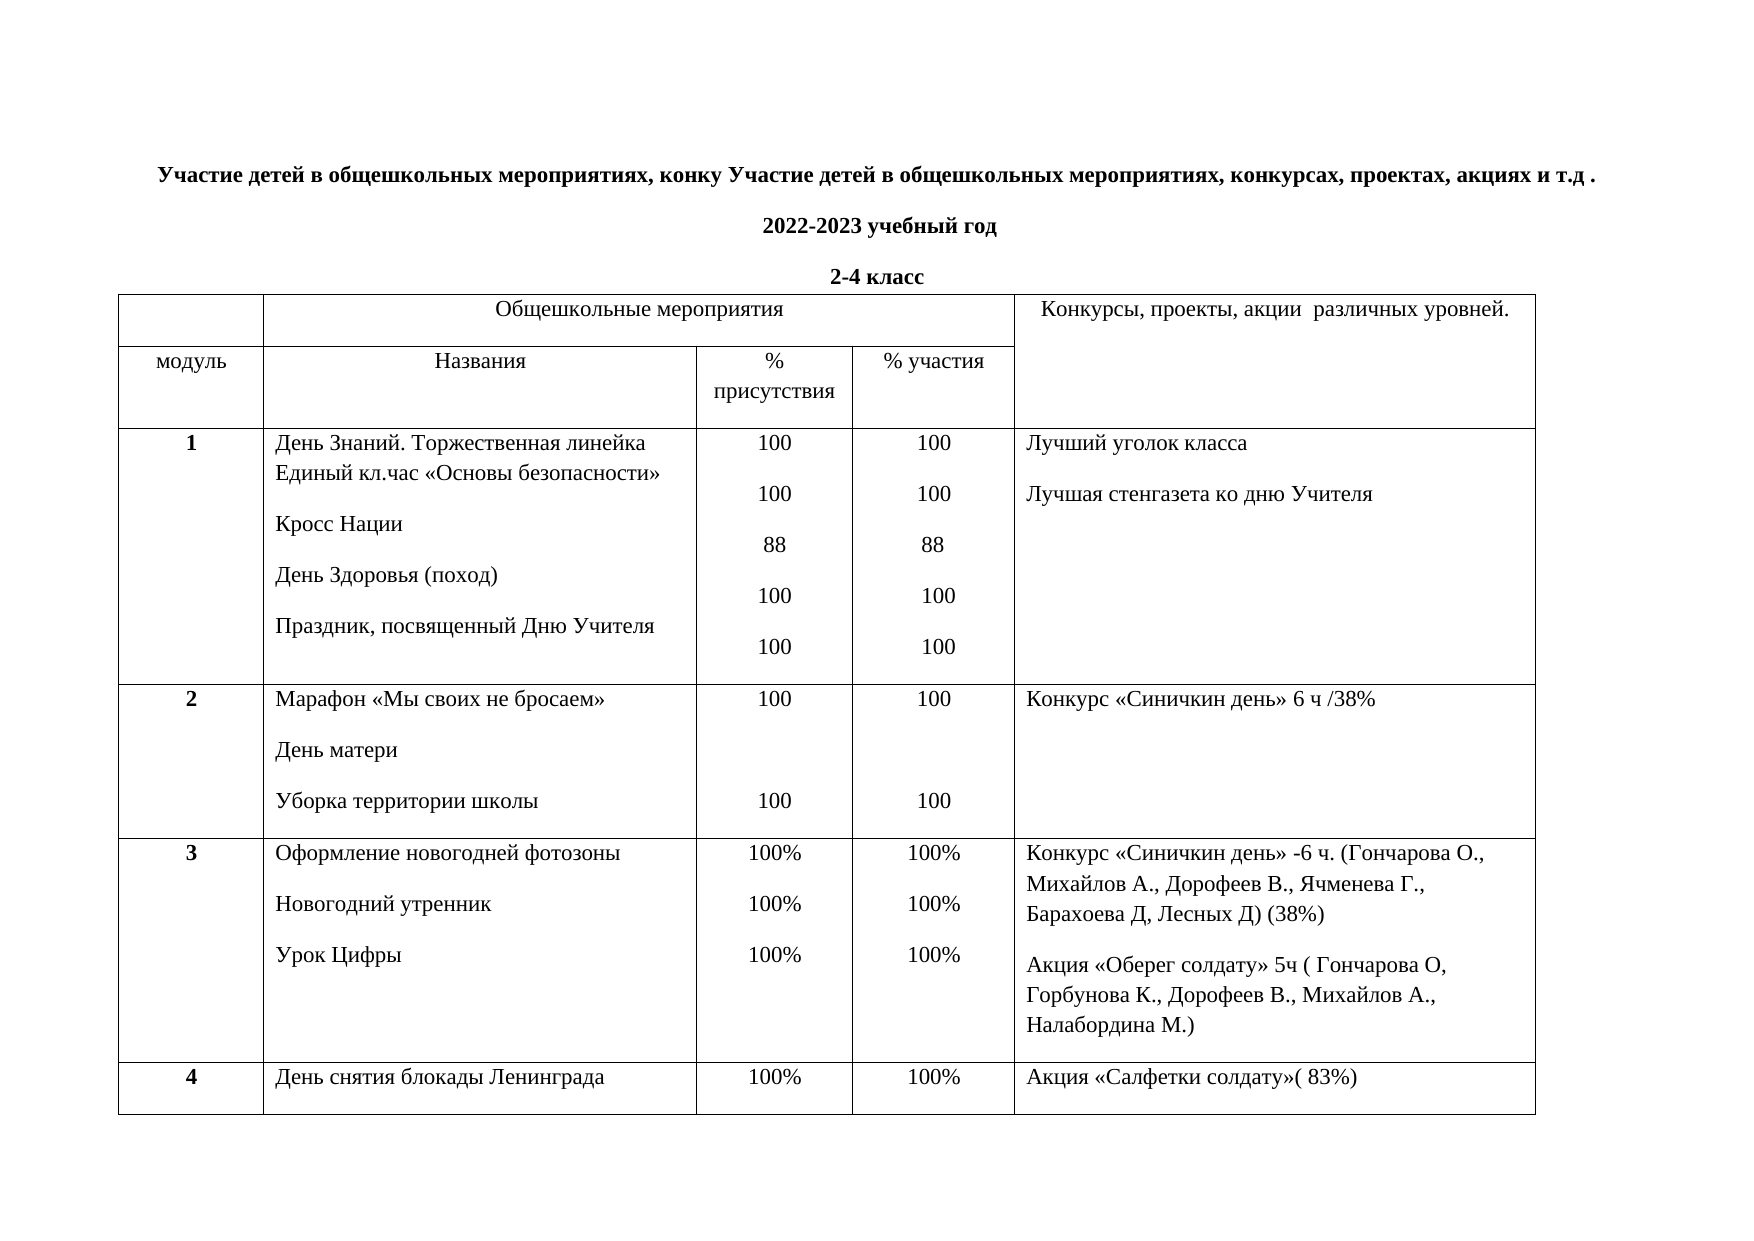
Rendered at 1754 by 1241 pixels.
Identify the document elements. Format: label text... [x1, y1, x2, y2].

table_cell 2 [119, 685, 263, 838]
table_cell 100% [697, 1063, 852, 1114]
table_cell 100 100 [853, 685, 1014, 838]
table_cell Оформление новогодней фотозоны Новогодний утренник Урок Цифры [264, 839, 696, 1062]
table_cell 100 100 88 100 100 [697, 429, 852, 684]
text Участие детей в общешкольных мероприятиях, конку Участие детей в общешкольных мероприятиях, конкурсах, проектах, акциях и т.д . [118, 161, 1636, 188]
table_cell 100% 100% 100% [853, 839, 1014, 1062]
table_cell 100% [853, 1063, 1014, 1114]
table_cell Лучший уголок класса Лучшая стенгазета ко дню Учителя [1015, 429, 1535, 684]
table_cell Конкурс «Синичкин день» 6 ч /38% [1015, 685, 1535, 838]
table_cell Названия [264, 347, 696, 428]
table_cell Марафон «Мы своих не бросаем» День матери Уборка территории школы [264, 685, 696, 838]
table_cell 100 100 88 100 100 [853, 429, 1014, 684]
text 2022-2023 учебный год [118, 212, 1636, 239]
table_cell Акция «Салфетки солдату»( 83%) [1015, 1063, 1535, 1114]
table_cell % участия [853, 347, 1014, 428]
table_header [119, 295, 263, 346]
table_header Конкурсы, проекты, акции различных уровней. [1015, 295, 1535, 428]
table_cell 1 [119, 429, 263, 684]
table_cell % присутствия [697, 347, 852, 428]
table_header Общешкольные мероприятия [264, 295, 1014, 346]
table_cell 100% 100% 100% [697, 839, 852, 1062]
table_cell День Знаний. Торжественная линейка Единый кл.час «Основы безопасности» Кросс Нации День Здоровья (поход) Праздник, посвященный Дню Учителя [264, 429, 696, 684]
table_cell модуль [119, 347, 263, 428]
table_cell 100 100 [697, 685, 852, 838]
table_cell 3 [119, 839, 263, 1062]
table_cell Конкурс «Синичкин день» -6 ч. (Гончарова О., Михайлов А., Дорофеев В., Ячменева Г., Барахоева Д, Лесных Д) (38%) Акция «Оберег солдату» 5ч ( Гончарова О, Горбунова К., Дорофеев В., Михайлов А., Налабордина М.) [1015, 839, 1535, 1062]
text 2-4 класс [118, 263, 1636, 290]
table_cell День снятия блокады Ленинграда [264, 1063, 696, 1114]
table_cell 4 [119, 1063, 263, 1114]
